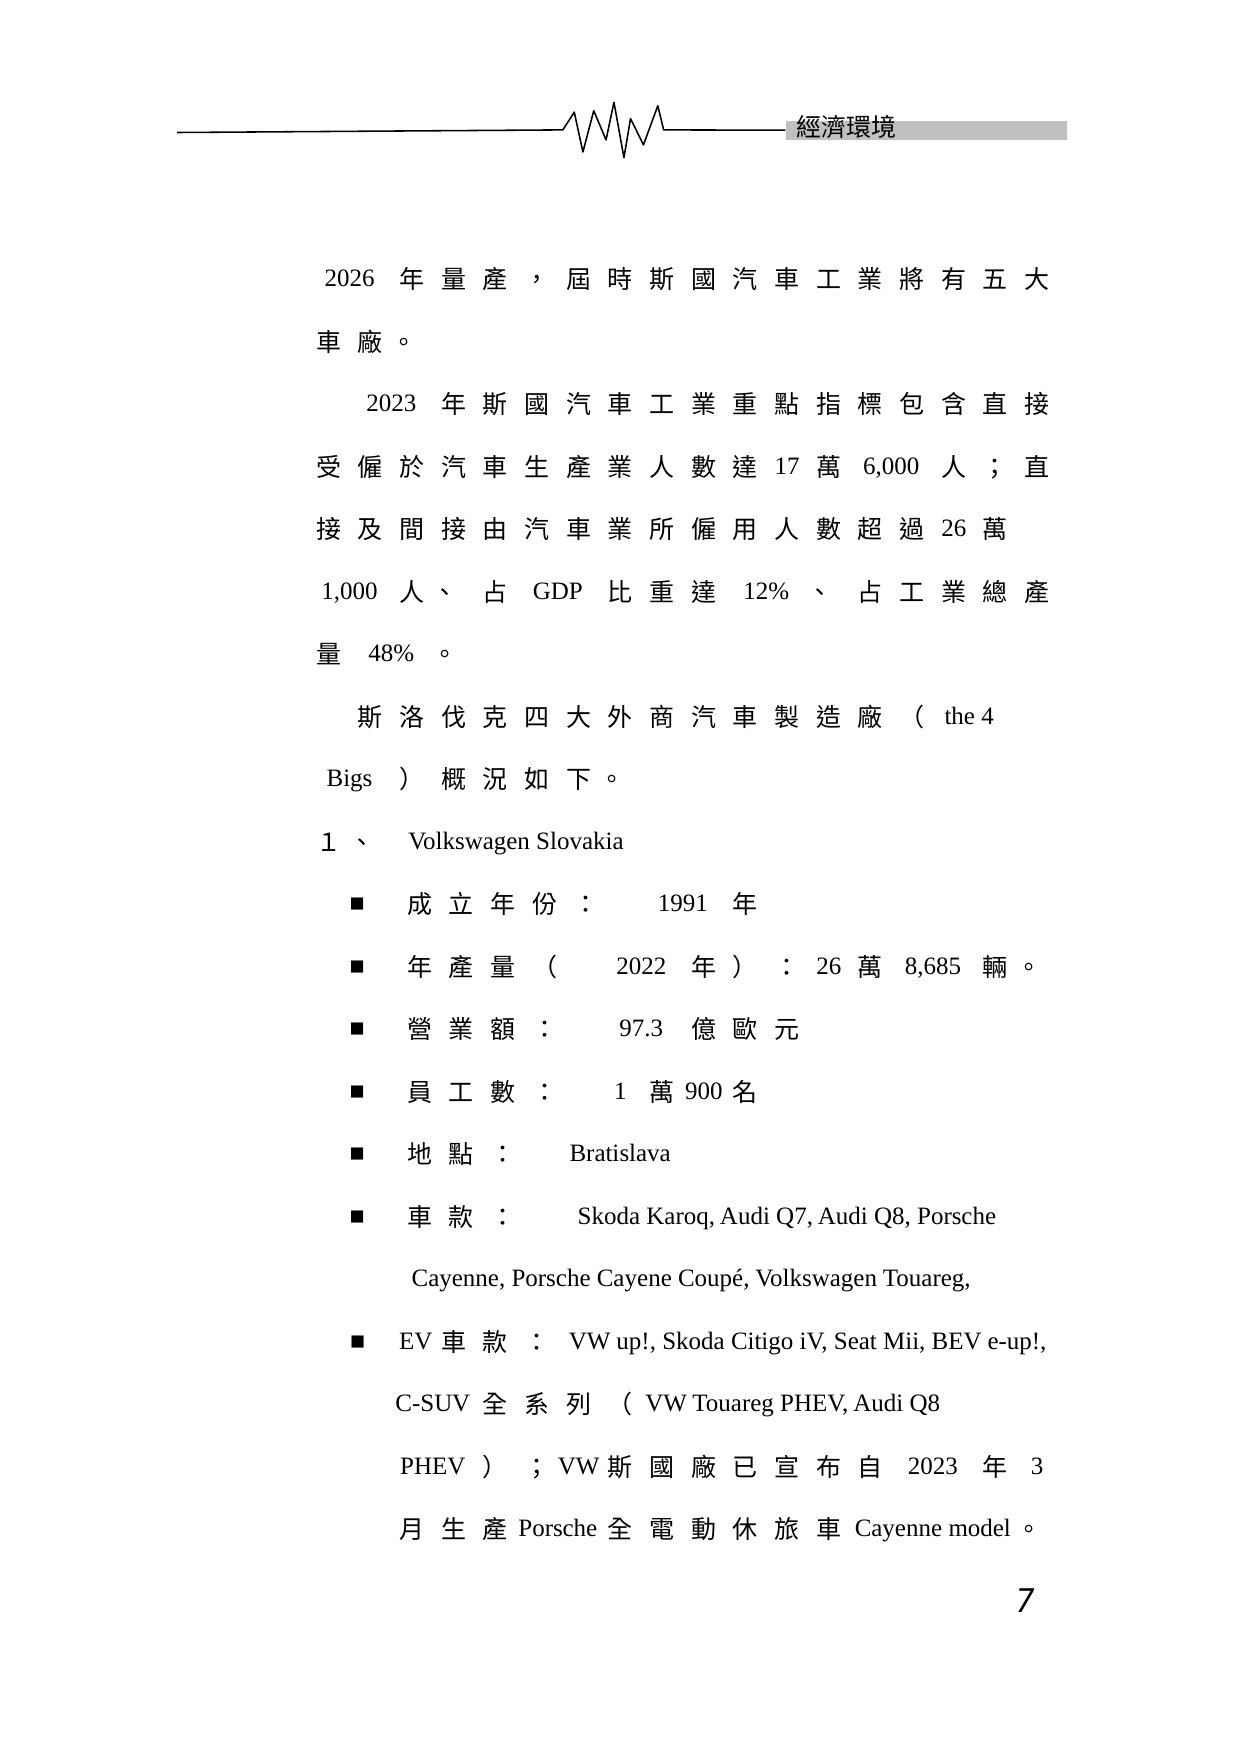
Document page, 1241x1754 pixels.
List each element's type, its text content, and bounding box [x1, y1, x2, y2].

text １、Volkswagen Slovakia [281, 799, 1058, 861]
text 2023年斯國汽車工業重點指標包含直接受僱於汽車生產業人數達17萬6,000人；直接及間接由汽車業所僱用人數超過26萬1,000人、占GDP比重達12%、占工業總產量48%。 [281, 361, 1058, 674]
text ■ 員工數：1萬900名 [330, 1049, 1058, 1111]
text ■ 地點：Bratislava [330, 1111, 1058, 1174]
text ■ EV車款：VW up!, Skoda Citigo iV, Seat Mii, BEV e-up!, C-SUV全系列（VW Touareg PHEV, Audi Q8 PHEV）；VW斯國廠已宣布自2023年3月生產Porsche全電動休旅車Cayenne model。 [330, 1299, 1058, 1549]
text 2026年量產，屆時斯國汽車工業將有五大車廠。 [281, 236, 1058, 361]
text 斯洛伐克四大外商汽車製造廠（the 4 Bigs）概況如下。 [281, 674, 1058, 799]
text ■ 車款：Skoda Karoq, Audi Q7, Audi Q8, Porsche Cayenne, Porsche Cayene Coupé, Volkswagen Touareg, [330, 1174, 1058, 1299]
text ■ 營業額：97.3億歐元 [330, 986, 1058, 1049]
text ■ 年產量（2022年）：26萬8,685輛。 [330, 924, 1058, 986]
text ■ 成立年份：1991年 [330, 861, 1058, 924]
